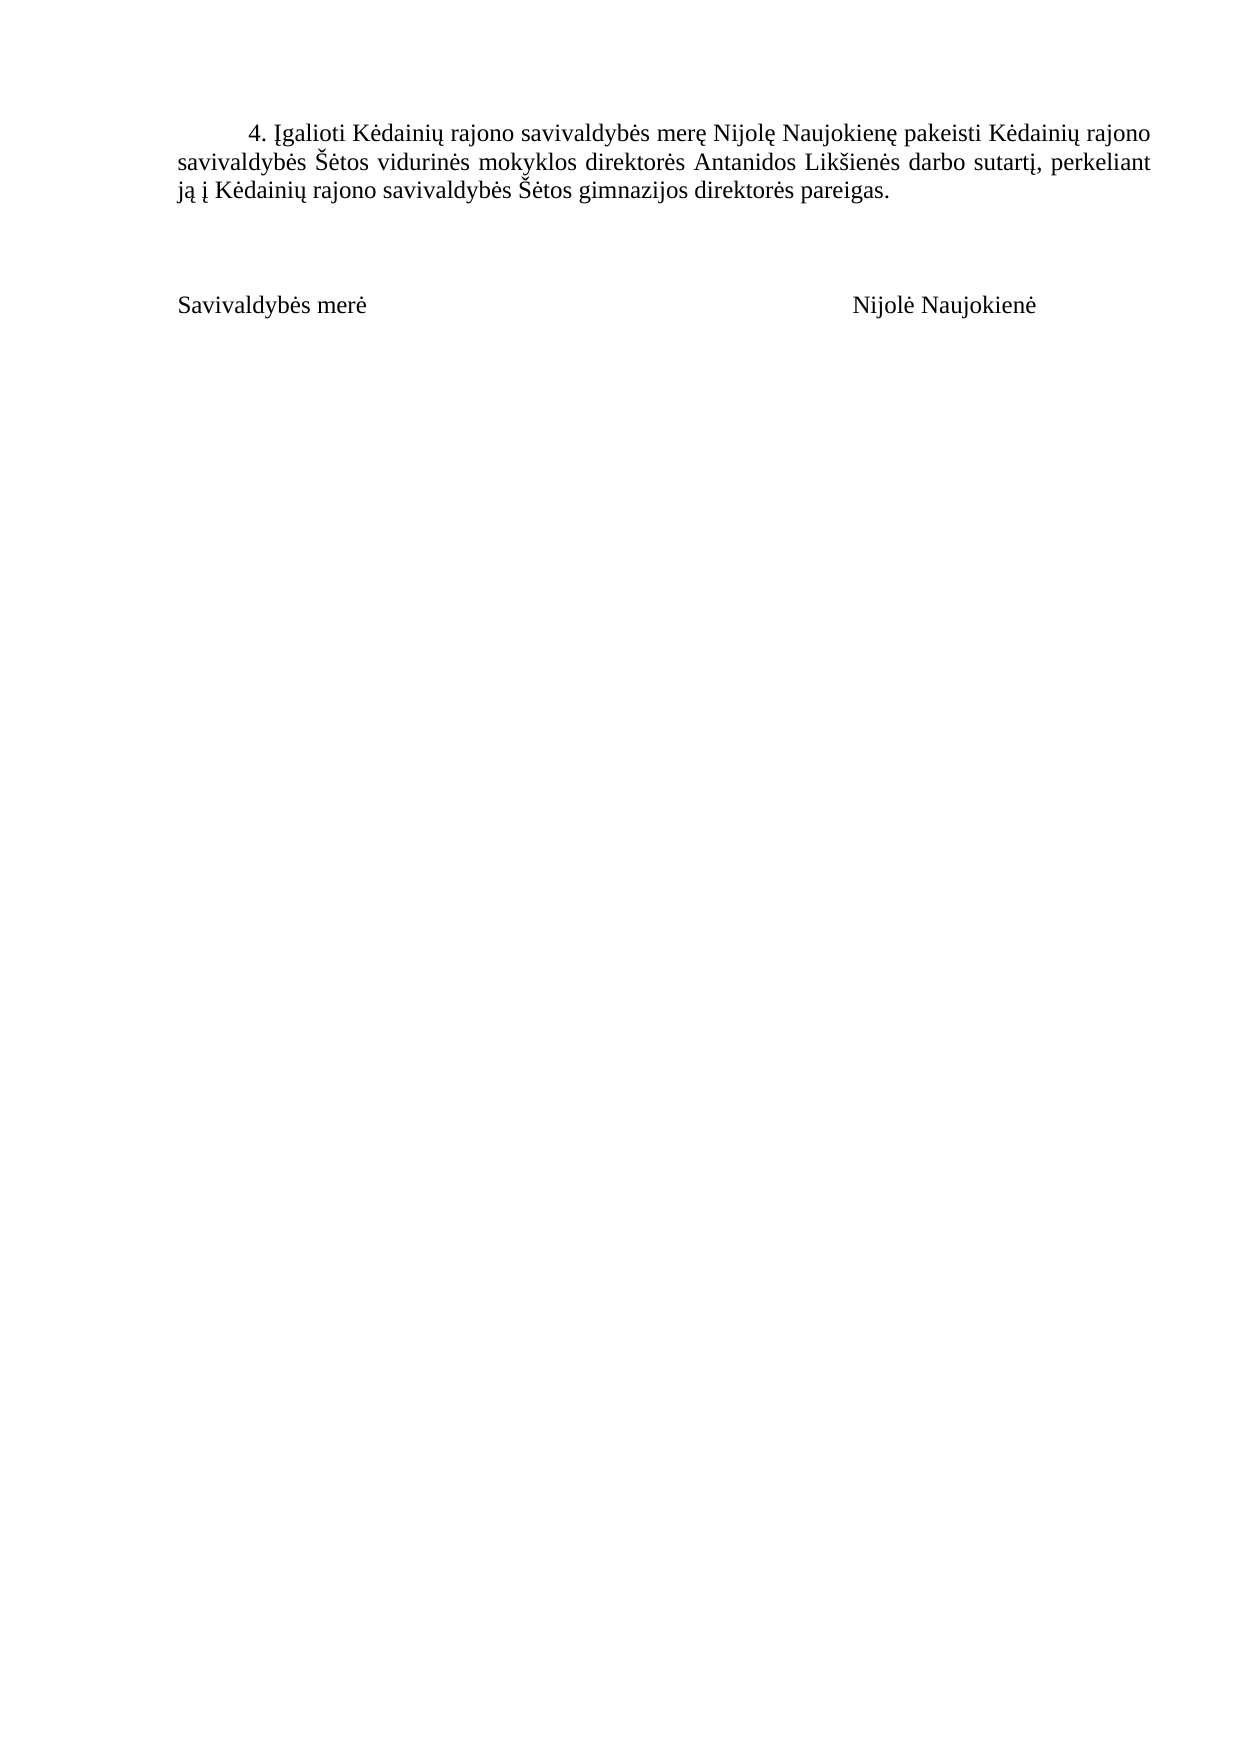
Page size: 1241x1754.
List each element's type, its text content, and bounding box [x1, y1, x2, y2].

text Savivaldybės merė Nijolė Naujokienė [177, 291, 1152, 319]
text 4. Įgalioti Kėdainių rajono savivaldybės merę Nijolę Naujokienę pakeisti Kėdainių rajono savivaldybės Šėtos vidurinės mokyklos direktorės Antanidos Likšienės darbo sutartį, perkeliant ją į Kėdainių rajono savivaldybės Šėtos gimnazijos direktorės pareigas. [177, 118, 1152, 204]
